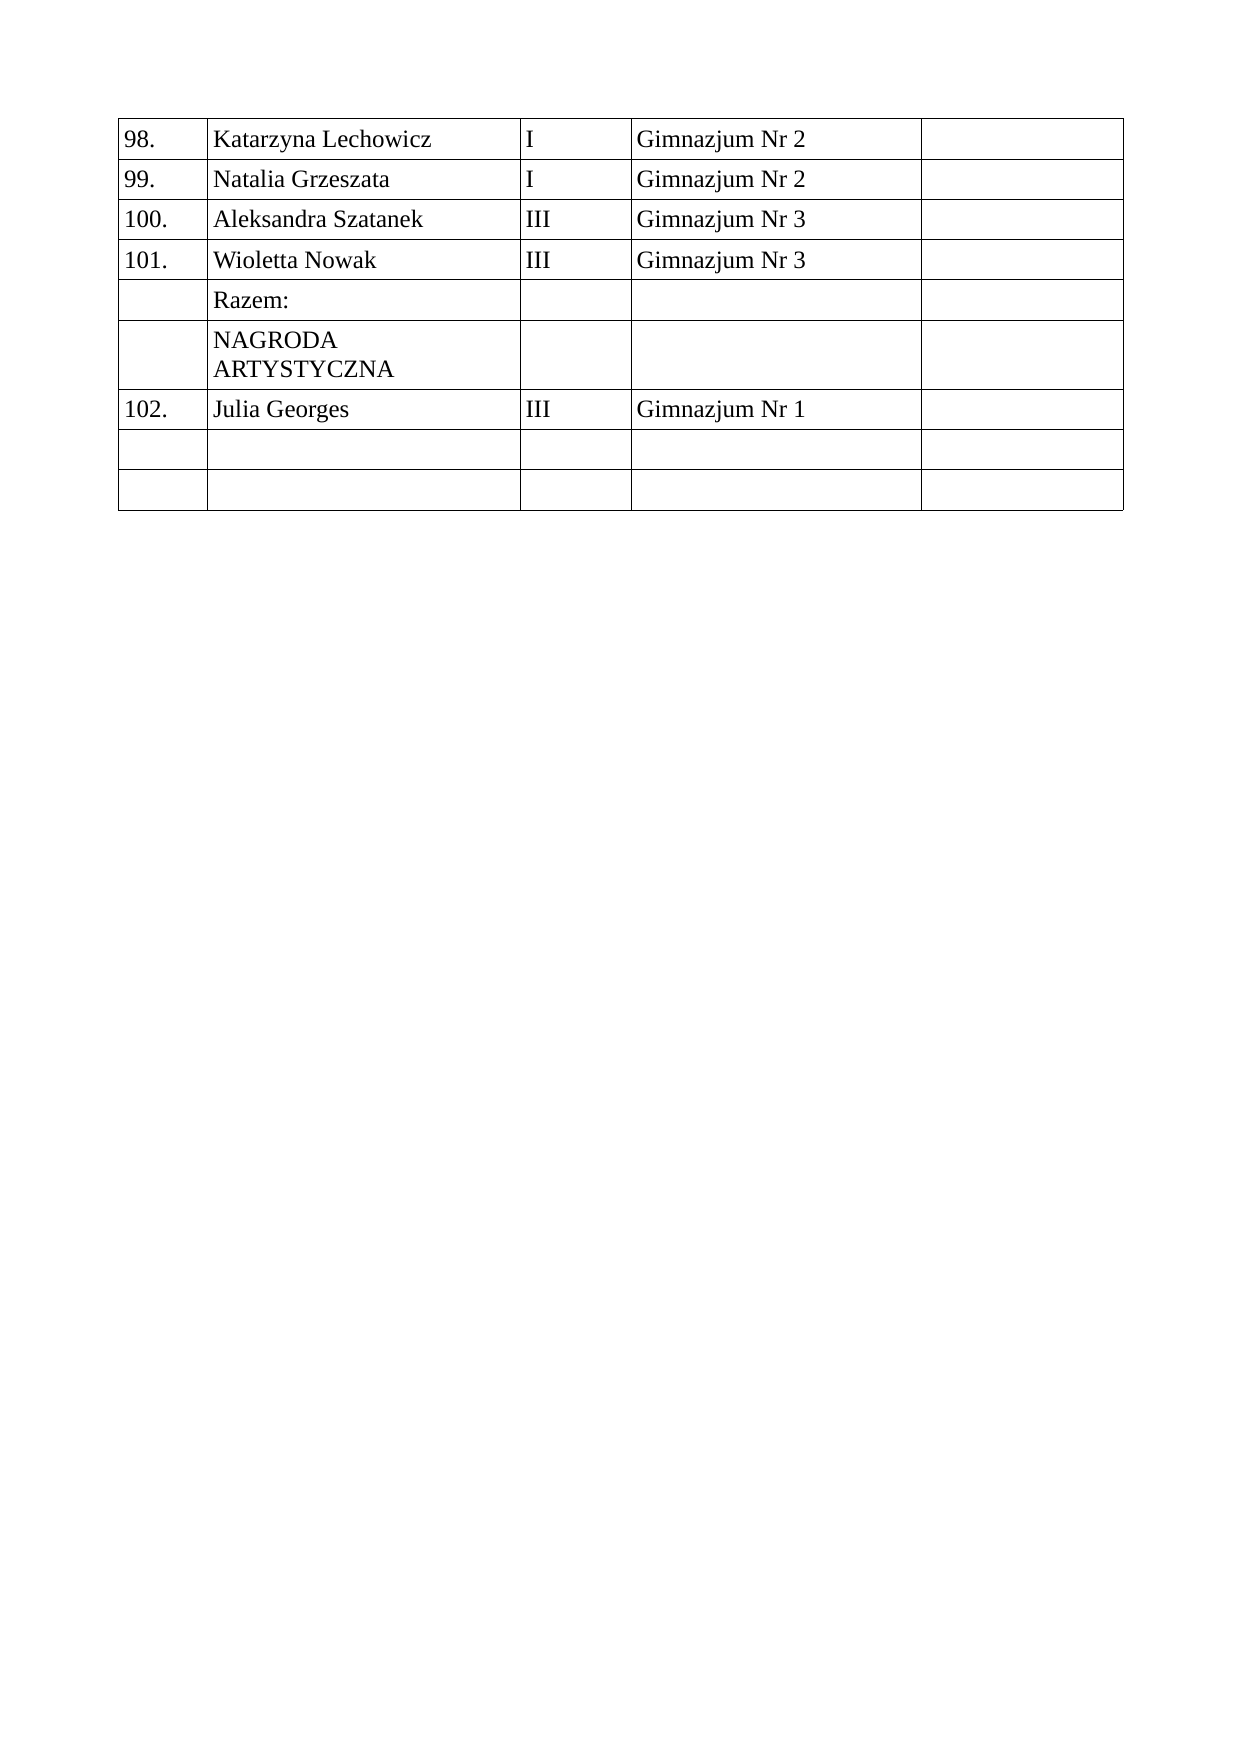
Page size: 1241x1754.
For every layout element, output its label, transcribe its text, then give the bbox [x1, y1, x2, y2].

table_cell [922, 160, 1123, 199]
table_cell 102. [119, 390, 207, 429]
table_cell Gimnazjum Nr 3 [632, 200, 921, 239]
table_cell III [521, 240, 631, 279]
table_cell I [521, 119, 631, 158]
table_cell 100. [119, 200, 207, 239]
table_cell [119, 470, 207, 510]
table_cell [521, 470, 631, 510]
table_cell [521, 321, 631, 389]
table_cell [922, 430, 1123, 469]
table_cell III [521, 200, 631, 239]
table_cell [922, 321, 1123, 389]
table_cell NAGRODA ARTYSTYCZNA [208, 321, 520, 389]
table_cell 99. [119, 160, 207, 199]
table_cell [632, 430, 921, 469]
table_cell Julia Georges [208, 390, 520, 429]
table_cell Aleksandra Szatanek [208, 200, 520, 239]
table_cell [119, 430, 207, 469]
table_cell [632, 321, 921, 389]
table_cell Gimnazjum Nr 2 [632, 119, 921, 158]
table_cell [119, 321, 207, 389]
table_cell [521, 280, 631, 320]
table_cell Katarzyna Lechowicz [208, 119, 520, 158]
table_cell [922, 200, 1123, 239]
table_cell Razem: [208, 280, 520, 320]
table_cell Gimnazjum Nr 1 [632, 390, 921, 429]
table_cell [521, 430, 631, 469]
table_cell [922, 470, 1123, 510]
table_cell [632, 470, 921, 510]
table_cell [208, 430, 520, 469]
table_cell [208, 470, 520, 510]
table_cell Natalia Grzeszata [208, 160, 520, 199]
table_cell [922, 280, 1123, 320]
table_cell 101. [119, 240, 207, 279]
table_cell Gimnazjum Nr 2 [632, 160, 921, 199]
table_cell [632, 280, 921, 320]
table_cell [922, 390, 1123, 429]
table_cell Wioletta Nowak [208, 240, 520, 279]
table_cell [922, 240, 1123, 279]
table_cell III [521, 390, 631, 429]
table_cell Gimnazjum Nr 3 [632, 240, 921, 279]
table_cell [119, 280, 207, 320]
table_cell I [521, 160, 631, 199]
table_cell 98. [119, 119, 207, 158]
table_cell [922, 119, 1123, 158]
